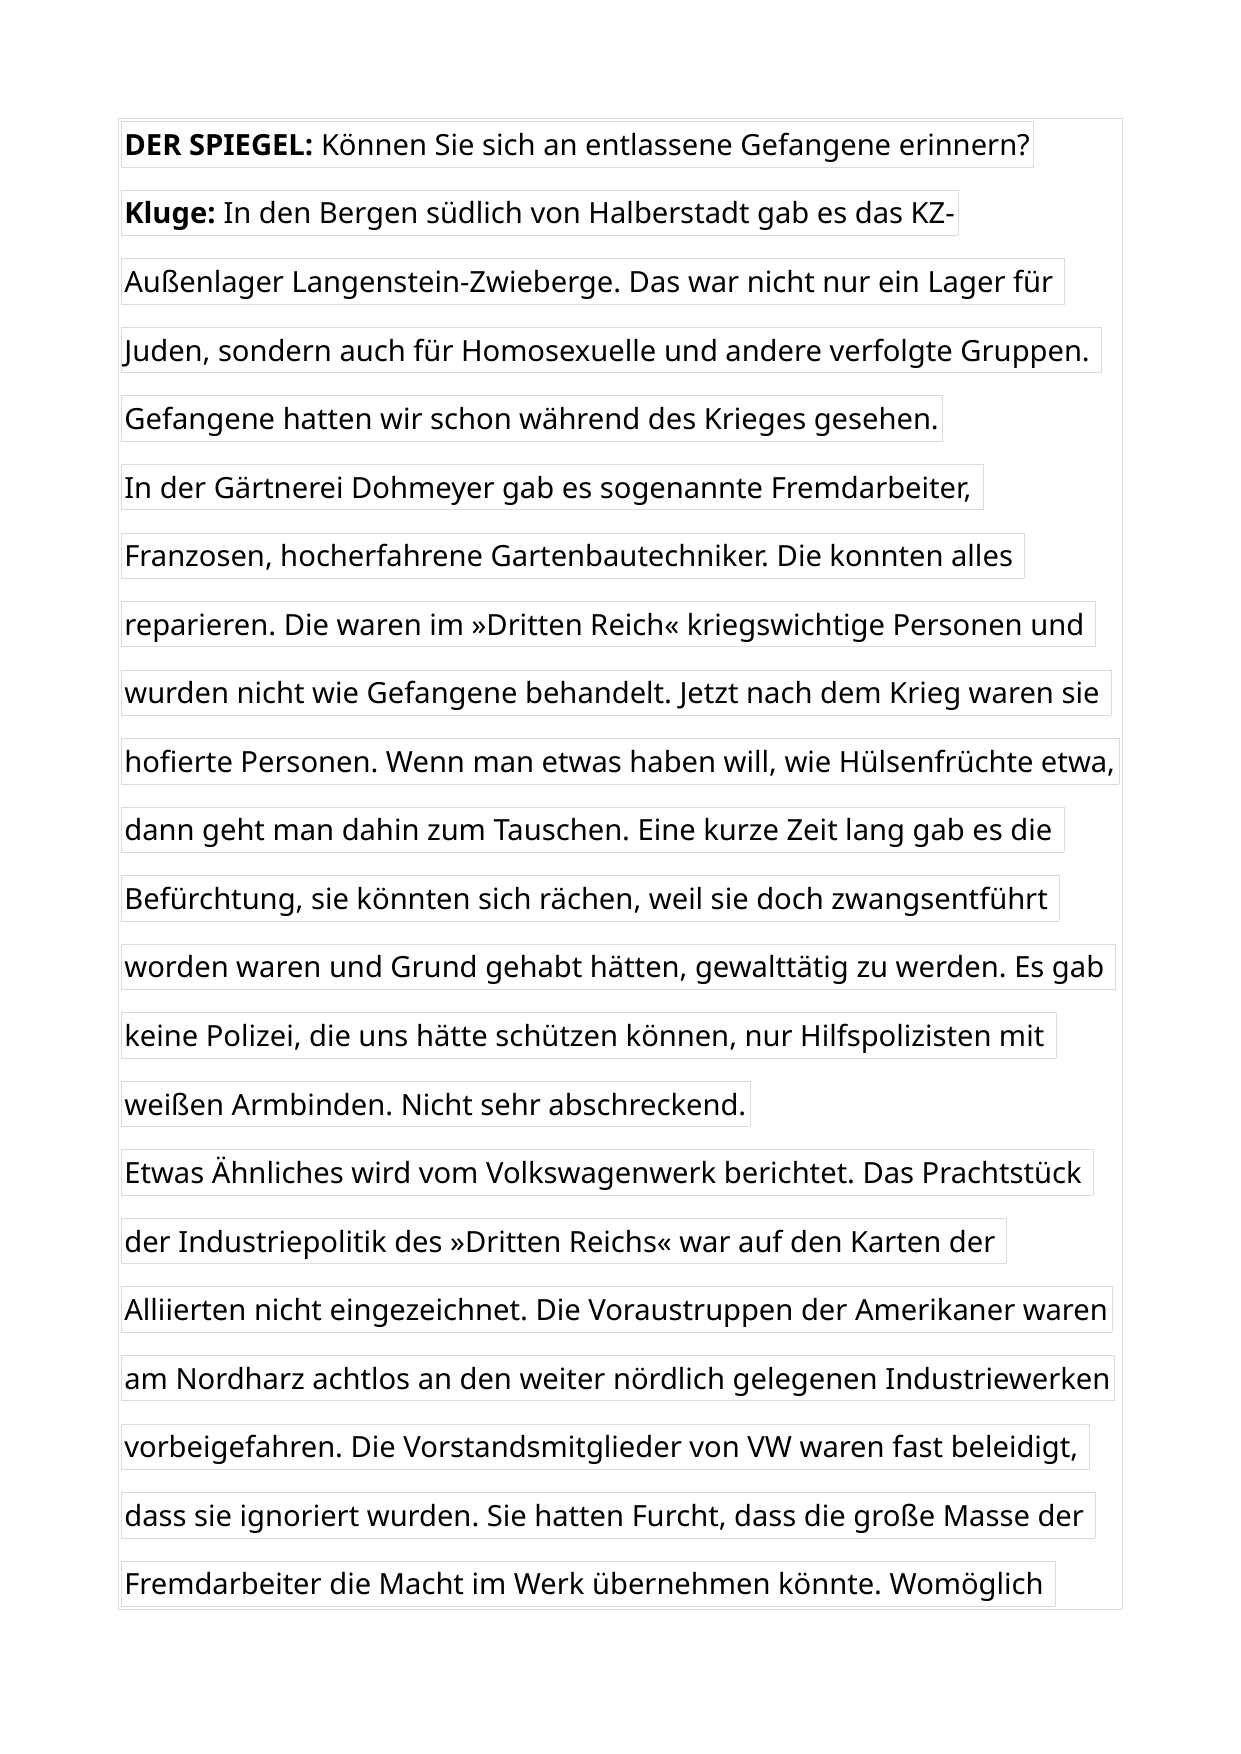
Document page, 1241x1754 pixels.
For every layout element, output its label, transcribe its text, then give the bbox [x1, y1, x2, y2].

text In der Gärtnerei Dohmeyer gab es sogenannte Fremdarbeiter, Franzosen, hocherfahrene Gartenbautechniker. Die konnten alles reparieren. Die waren im »Dritten Reich« kriegswichtige Personen und wurden nicht wie Gefangene behandelt. Jetzt nach dem Krieg waren sie hofierte Personen. Wenn man etwas haben will, wie Hülsenfrüchte etwa, dann geht man dahin zum Tauschen. Eine kurze Zeit lang gab es die Befürchtung, sie könnten sich rächen, weil sie doch zwangsentführt worden waren und Grund gehabt hätten, gewalttätig zu werden. Es gab keine Polizei, die uns hätte schützen können, nur Hilfspolizisten mit weißen Armbinden. Nicht sehr abschreckend. [119, 461, 1122, 1126]
text DER SPIEGEL: Können Sie sich an entlassene Gefangene erinnern? [119, 119, 1122, 167]
text Etwas Ähnliches wird vom Volkswagenwerk berichtet. Das Prachtstück der Industriepolitik des »Dritten Reichs« war auf den Karten der Alliierten nicht eingezeichnet. Die Voraustruppen der Amerikaner waren am Nordharz achtlos an den weiter nördlich gelegenen Industriewerken vorbeigefahren. Die Vorstandsmitglieder von VW waren fast beleidigt, dass sie ignoriert wurden. Sie hatten Furcht, dass die große Masse der Fremdarbeiter die Macht im Werk übernehmen könnte. Womöglich [119, 1146, 1122, 1609]
text Kluge: In den Bergen südlich von Halberstadt gab es das KZ-Außenlager Langenstein-Zwieberge. Das war nicht nur ein Lager für Juden, sondern auch für Homosexuelle und andere verfolgte Gruppen. Gefangene hatten wir schon während des Krieges gesehen. [119, 187, 1122, 441]
